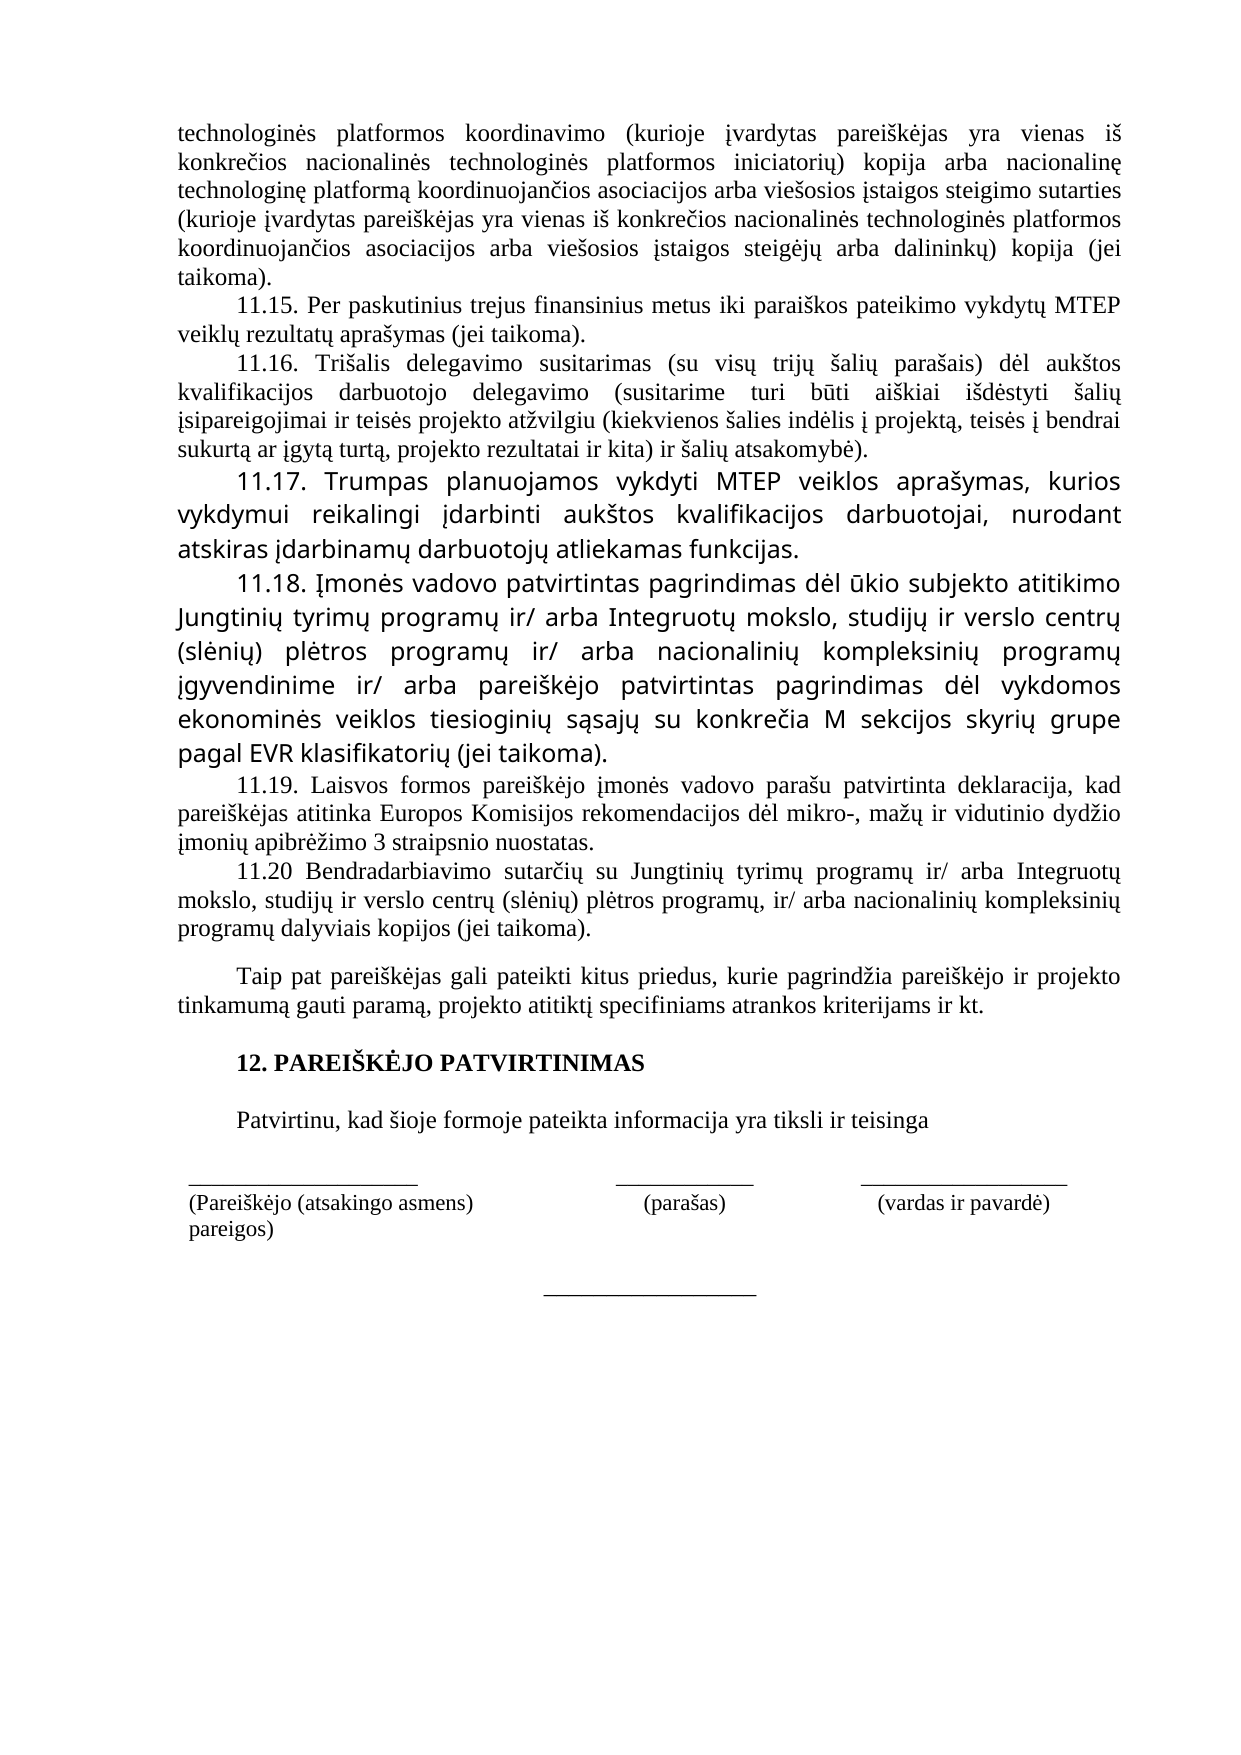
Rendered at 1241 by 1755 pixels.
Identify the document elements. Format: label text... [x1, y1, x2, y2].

text _________________ [177, 1270, 1122, 1299]
text 11.15. Per paskutinius trejus finansinius metus iki paraiškos pateikimo vykdytų MTEP veiklų rezultatų aprašymas (jei taikoma). [177, 291, 1122, 348]
table_header ____________ (parašas) [564, 1163, 806, 1242]
table_header __________________ (vardas ir pavardė) [806, 1163, 1122, 1242]
text technologinės platformos koordinavimo (kurioje įvardytas pareiškėjas yra vienas iš konkrečios nacionalinės technologinės platformos iniciatorių) kopija arba nacionalinę technologinę platformą koordinuojančios asociacijos arba viešosios įstaigos steigimo sutarties (kurioje įvardytas pareiškėjas yra vienas iš konkrečios nacionalinės technologinės platformos koordinuojančios asociacijos arba viešosios įstaigos steigėjų arba dalininkų) kopija (jei taikoma). [177, 118, 1122, 291]
table_header ____________________ (Pareiškėjo (atsakingo asmens) pareigos) [177, 1163, 563, 1242]
text 12. PAREIŠKĖJO PATVIRTINIMAS [177, 1048, 1122, 1076]
text Patvirtinu, kad šioje formoje pateikta informacija yra tiksli ir teisinga [177, 1105, 1122, 1134]
text Taip pat pareiškėjas gali pateikti kitus priedus, kurie pagrindžia pareiškėjo ir projekto tinkamumą gauti paramą, projekto atitiktį specifiniams atrankos kriterijams ir kt. [177, 961, 1122, 1019]
text 11.17. Trumpas planuojamos vykdyti MTEP veiklos aprašymas, kurios vykdymui reikalingi įdarbinti aukštos kvalifikacijos darbuotojai, nurodant atskiras įdarbinamų darbuotojų atliekamas funkcijas. [177, 463, 1122, 565]
text 11.20 Bendradarbiavimo sutarčių su Jungtinių tyrimų programų ir/ arba Integruotų mokslo, studijų ir verslo centrų (slėnių) plėtros programų, ir/ arba nacionalinių kompleksinių programų dalyviais kopijos (jei taikoma). [177, 856, 1122, 942]
text 11.19. Laisvos formos pareiškėjo įmonės vadovo parašu patvirtinta deklaracija, kad pareiškėjas atitinka Europos Komisijos rekomendacijos dėl mikro-, mažų ir vidutinio dydžio įmonių apibrėžimo 3 straipsnio nuostatas. [177, 770, 1122, 856]
text 11.16. Trišalis delegavimo susitarimas (su visų trijų šalių parašais) dėl aukštos kvalifikacijos darbuotojo delegavimo (susitarime turi būti aiškiai išdėstyti šalių įsipareigojimai ir teisės projekto atžvilgiu (kiekvienos šalies indėlis į projektą, teisės į bendrai sukurtą ar įgytą turtą, projekto rezultatai ir kita) ir šalių atsakomybė). [177, 348, 1122, 463]
text 11.18. Įmonės vadovo patvirtintas pagrindimas dėl ūkio subjekto atitikimo Jungtinių tyrimų programų ir/ arba Integruotų mokslo, studijų ir verslo centrų (slėnių) plėtros programų ir/ arba nacionalinių kompleksinių programų įgyvendinime ir/ arba pareiškėjo patvirtintas pagrindimas dėl vykdomos ekonominės veiklos tiesioginių sąsajų su konkrečia M sekcijos skyrių grupe pagal EVR klasifikatorių (jei taikoma). [177, 565, 1122, 770]
